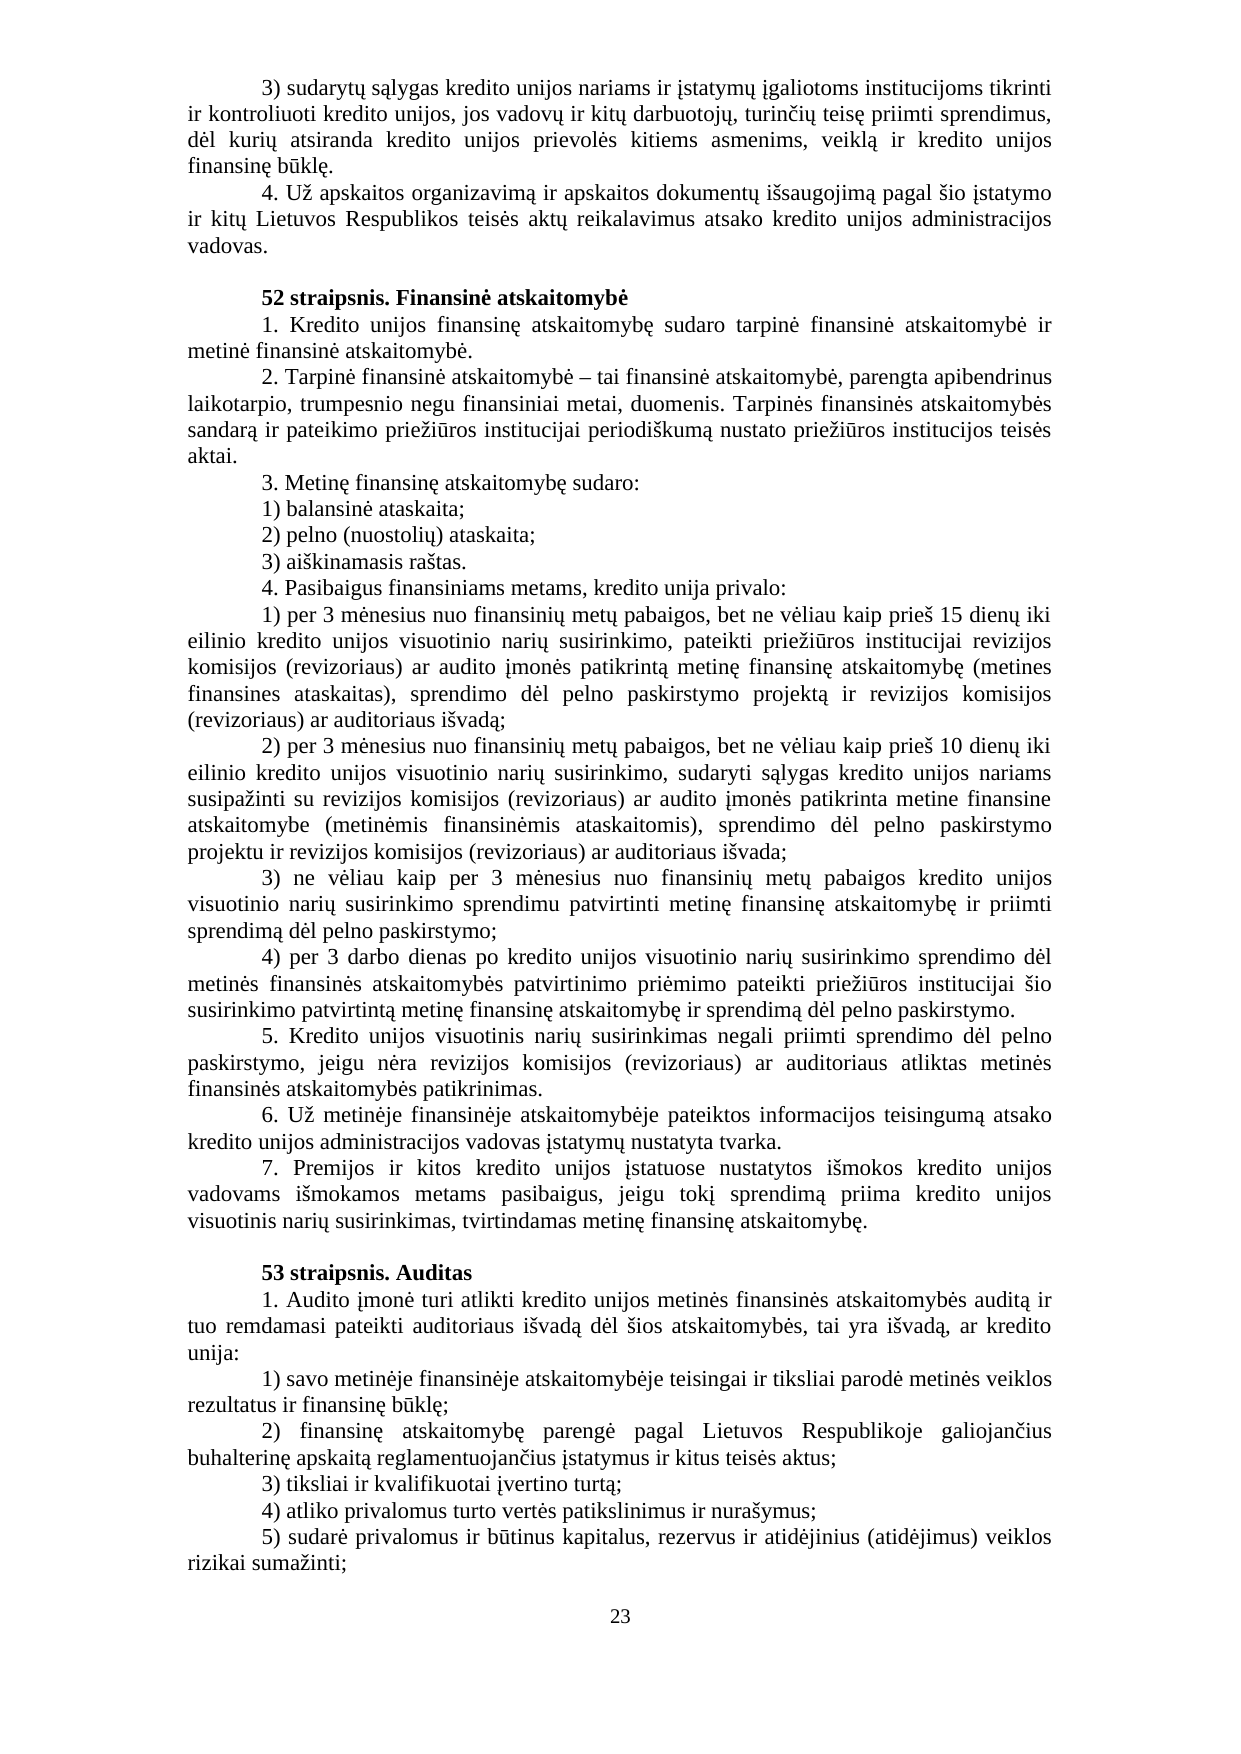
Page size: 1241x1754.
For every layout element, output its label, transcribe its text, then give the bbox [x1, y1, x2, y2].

text 2. Tarpinė finansinė atskaitomybė – tai finansinė atskaitomybė, parengta apibendrinus laikotarpio, trumpesnio negu finansiniai metai, duomenis. Tarpinės finansinės atskaitomybės sandarą ir pateikimo priežiūros institucijai periodiškumą nustato priežiūros institucijos teisės aktai. [187, 363, 1053, 469]
text 2) finansinę atskaitomybę parengė pagal Lietuvos Respublikoje galiojančius buhalterinę apskaitą reglamentuojančius įstatymus ir kitus teisės aktus; [187, 1418, 1053, 1470]
text 53 straipsnis. Auditas [187, 1259, 1053, 1286]
text 3) ne vėliau kaip per 3 mėnesius nuo finansinių metų pabaigos kredito unijos visuotinio narių susirinkimo sprendimu patvirtinti metinę finansinę atskaitomybę ir priimti sprendimą dėl pelno paskirstymo; [187, 864, 1053, 943]
text 3. Metinę finansinę atskaitomybę sudaro: [187, 469, 1053, 495]
text 4. Pasibaigus finansiniams metams, kredito unija privalo: [187, 574, 1053, 601]
text 1) per 3 mėnesius nuo finansinių metų pabaigos, bet ne vėliau kaip prieš 15 dienų iki eilinio kredito unijos visuotinio narių susirinkimo, pateikti priežiūros institucijai revizijos komisijos (revizoriaus) ar audito įmonės patikrintą metinę finansinę atskaitomybę (metines finansines ataskaitas), sprendimo dėl pelno paskirstymo projektą ir revizijos komisijos (revizoriaus) ar auditoriaus išvadą; [187, 601, 1053, 732]
text 1. Audito įmonė turi atlikti kredito unijos metinės finansinės atskaitomybės auditą ir tuo remdamasi pateikti auditoriaus išvadą dėl šios atskaitomybės, tai yra išvadą, ar kredito unija: [187, 1286, 1053, 1365]
text 5. Kredito unijos visuotinis narių susirinkimas negali priimti sprendimo dėl pelno paskirstymo, jeigu nėra revizijos komisijos (revizoriaus) ar auditoriaus atliktas metinės finansinės atskaitomybės patikrinimas. [187, 1022, 1053, 1101]
text 1. Kredito unijos finansinę atskaitomybę sudaro tarpinė finansinė atskaitomybė ir metinė finansinė atskaitomybė. [187, 311, 1053, 363]
text 7. Premijos ir kitos kredito unijos įstatuose nustatytos išmokos kredito unijos vadovams išmokamos metams pasibaigus, jeigu tokį sprendimą priima kredito unijos visuotinis narių susirinkimas, tvirtindamas metinę finansinę atskaitomybę. [187, 1154, 1053, 1233]
text 5) sudarė privalomus ir būtinus kapitalus, rezervus ir atidėjinius (atidėjimus) veiklos rizikai sumažinti; [187, 1523, 1053, 1576]
text 6. Už metinėje finansinėje atskaitomybėje pateiktos informacijos teisingumą atsako kredito unijos administracijos vadovas įstatymų nustatyta tvarka. [187, 1101, 1053, 1154]
text 2) per 3 mėnesius nuo finansinių metų pabaigos, bet ne vėliau kaip prieš 10 dienų iki eilinio kredito unijos visuotinio narių susirinkimo, sudaryti sąlygas kredito unijos nariams susipažinti su revizijos komisijos (revizoriaus) ar audito įmonės patikrinta metine finansine atskaitomybe (metinėmis finansinėmis ataskaitomis), sprendimo dėl pelno paskirstymo projektu ir revizijos komisijos (revizoriaus) ar auditoriaus išvada; [187, 732, 1053, 864]
text 3) sudarytų sąlygas kredito unijos nariams ir įstatymų įgaliotoms institucijoms tikrinti ir kontroliuoti kredito unijos, jos vadovų ir kitų darbuotojų, turinčių teisę priimti sprendimus, dėl kurių atsiranda kredito unijos prievolės kitiems asmenims, veiklą ir kredito unijos finansinę būklę. [187, 73, 1053, 179]
text 4. Už apskaitos organizavimą ir apskaitos dokumentų išsaugojimą pagal šio įstatymo ir kitų Lietuvos Respublikos teisės aktų reikalavimus atsako kredito unijos administracijos vadovas. [187, 179, 1053, 258]
text 52 straipsnis. Finansinė atskaitomybė [187, 284, 1053, 311]
text 3) tiksliai ir kvalifikuotai įvertino turtą; [187, 1470, 1053, 1497]
text 3) aiškinamasis raštas. [187, 548, 1053, 574]
text 1) balansinė ataskaita; [187, 495, 1053, 522]
text 4) atliko privalomus turto vertės patikslinimus ir nurašymus; [187, 1497, 1053, 1523]
text 2) pelno (nuostolių) ataskaita; [187, 522, 1053, 548]
text 1) savo metinėje finansinėje atskaitomybėje teisingai ir tiksliai parodė metinės veiklos rezultatus ir finansinę būklę; [187, 1365, 1053, 1418]
text 4) per 3 darbo dienas po kredito unijos visuotinio narių susirinkimo sprendimo dėl metinės finansinės atskaitomybės patvirtinimo priėmimo pateikti priežiūros institucijai šio susirinkimo patvirtintą metinę finansinę atskaitomybę ir sprendimą dėl pelno paskirstymo. [187, 943, 1053, 1022]
